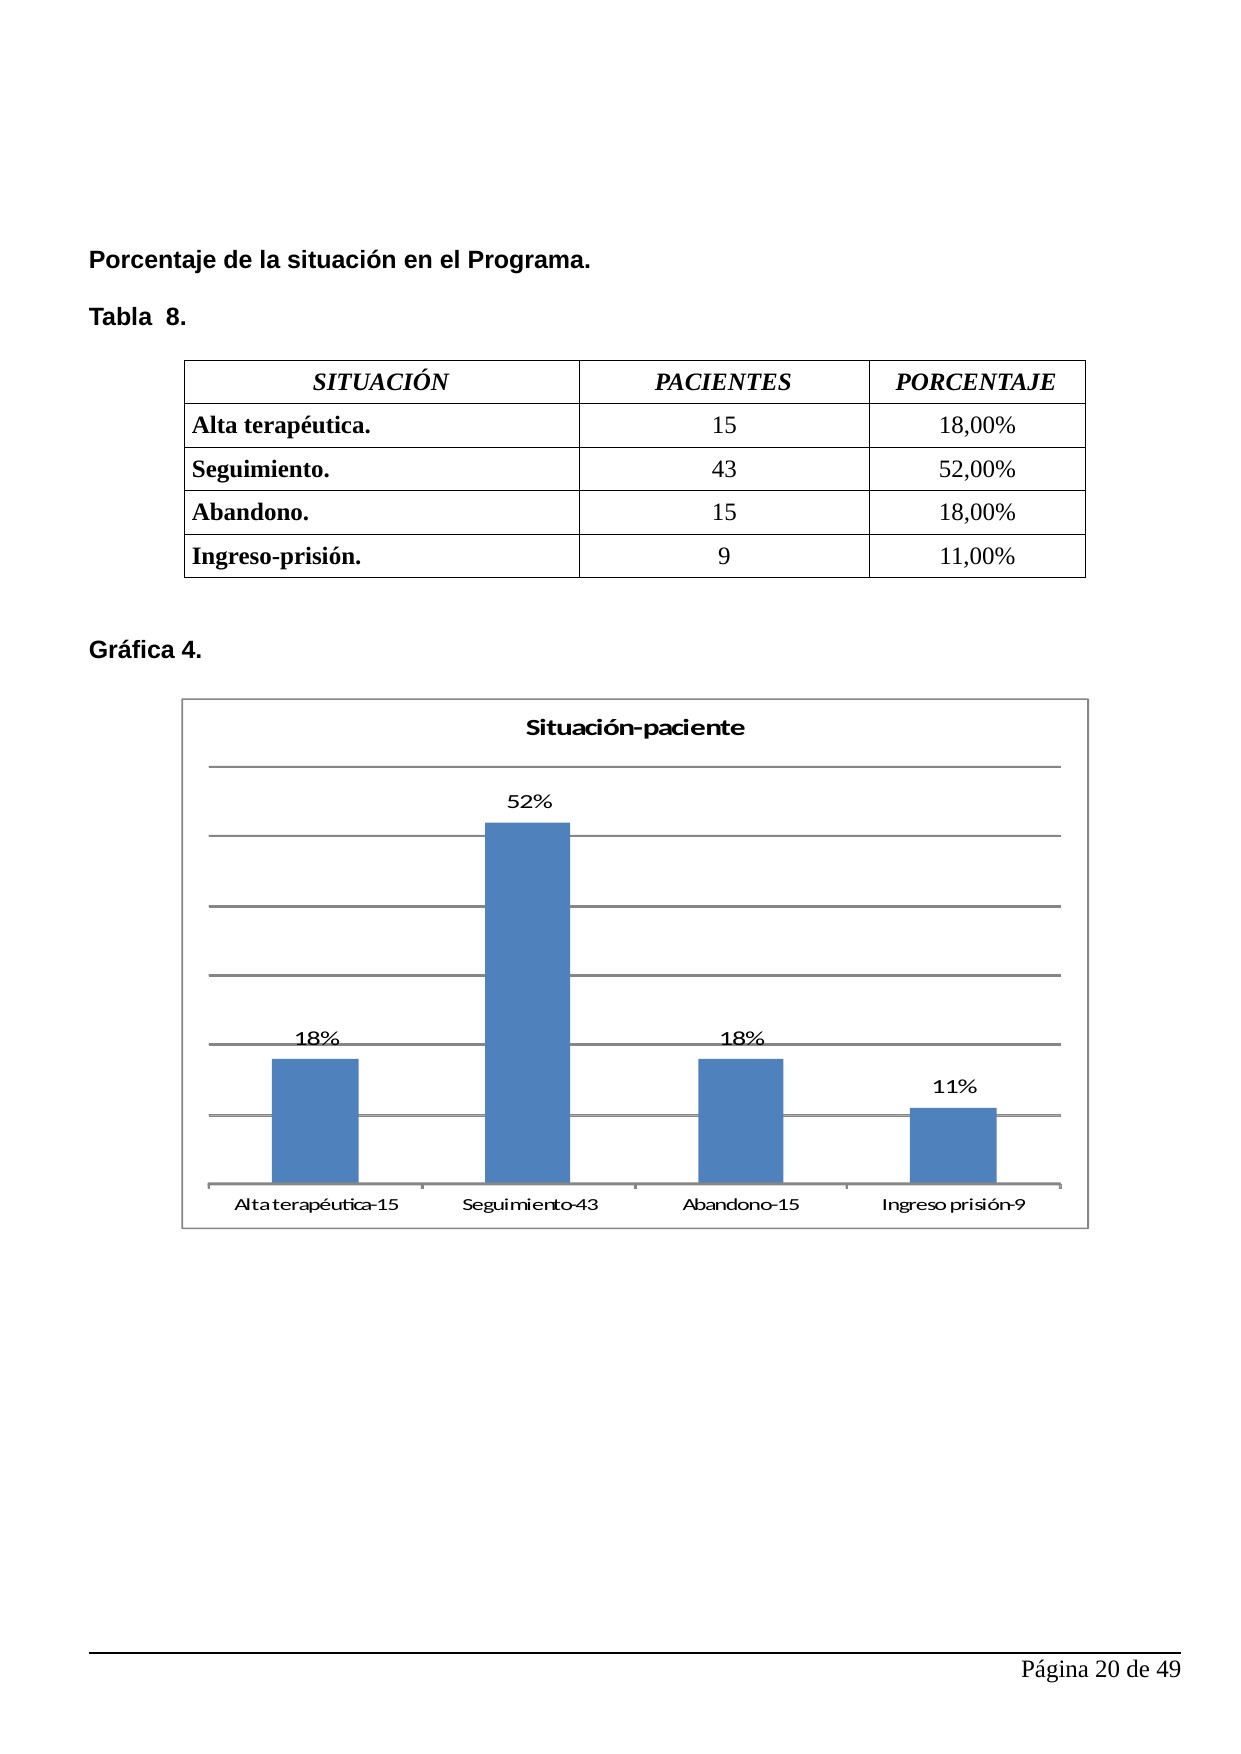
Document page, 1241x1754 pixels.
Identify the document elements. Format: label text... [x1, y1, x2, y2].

text Tabla 8. [88, 302, 1181, 331]
table_cell 52,00% [870, 448, 1085, 490]
table_header pacientes [580, 361, 869, 403]
table_cell 15 [580, 404, 869, 447]
table_cell Alta terapéutica. [185, 404, 579, 447]
table_cell 15 [580, 491, 869, 533]
table_cell 9 [580, 535, 869, 577]
table_header Situación [185, 361, 579, 403]
table_cell Seguimiento. [185, 448, 579, 490]
text Gráfica 4. [88, 634, 1181, 663]
table_cell Ingreso-prisión. [185, 535, 579, 577]
table_cell 43 [580, 448, 869, 490]
table_cell 18,00% [870, 404, 1085, 447]
table_cell 11,00% [870, 535, 1085, 577]
table_cell 18,00% [870, 491, 1085, 533]
table_cell Abandono. [185, 491, 579, 533]
text Porcentaje de la situación en el Programa. [88, 245, 1181, 273]
table_header PORCENTAJE [870, 361, 1085, 403]
